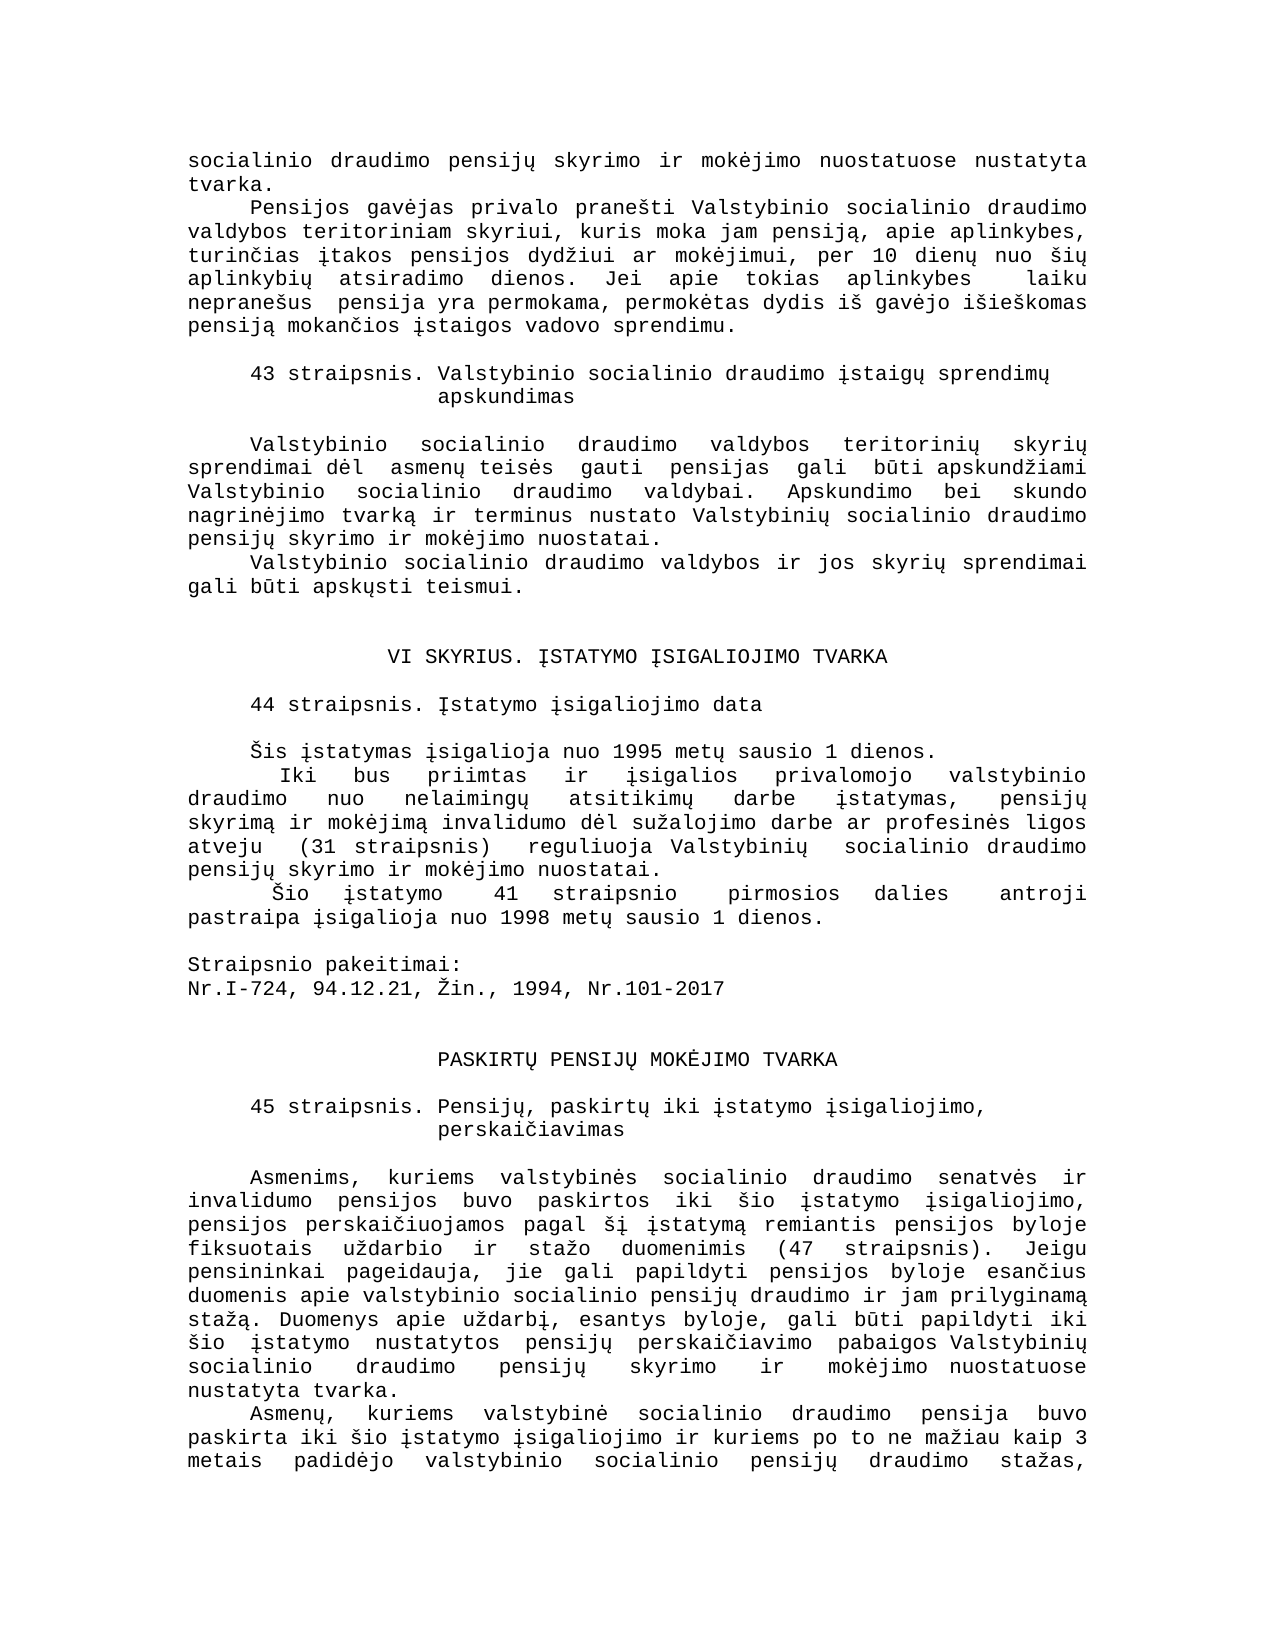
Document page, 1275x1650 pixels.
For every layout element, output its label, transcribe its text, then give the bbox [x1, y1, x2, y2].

text 43 straipsnis. Valstybinio socialinio draudimo įstaigų sprendimų [187, 363, 1087, 386]
text Nr.I-724, 94.12.21, Žin., 1994, Nr.101-2017 [187, 978, 1087, 1001]
text VI SKYRIUS. ĮSTATYMO ĮSIGALIOJIMO TVARKA [187, 647, 1087, 670]
text 44 straipsnis. Įstatymo įsigaliojimo data [187, 694, 1087, 717]
text Šio įstatymo 41 straipsnio pirmosios dalies antroji pastraipa įsigalioja nuo 1998 metų sausio 1 dienos. [187, 883, 1087, 930]
text Valstybinio socialinio draudimo valdybos teritorinių skyrių sprendimai dėl asmenų teisės gauti pensijas gali būti apskundžiami Valstybinio socialinio draudimo valdybai. Apskundimo bei skundo nagrinėjimo tvarką ir terminus nustato Valstybinių socialinio draudimo pensijų skyrimo ir mokėjimo nuostatai. [187, 434, 1087, 552]
text Iki bus priimtas ir įsigalios privalomojo valstybinio draudimo nuo nelaimingų atsitikimų darbe įstatymas, pensijų skyrimą ir mokėjimą invalidumo dėl sužalojimo darbe ar profesinės ligos atveju (31 straipsnis) reguliuoja Valstybinių socialinio draudimo pensijų skyrimo ir mokėjimo nuostatai. [187, 765, 1087, 883]
text socialinio draudimo pensijų skyrimo ir mokėjimo nuostatuose nustatyta tvarka. [187, 150, 1087, 197]
text Pensijos gavėjas privalo pranešti Valstybinio socialinio draudimo valdybos teritoriniam skyriui, kuris moka jam pensiją, apie aplinkybes, turinčias įtakos pensijos dydžiui ar mokėjimui, per 10 dienų nuo šių aplinkybių atsiradimo dienos. Jei apie tokias aplinkybes laiku nepranešus pensija yra permokama, permokėtas dydis iš gavėjo išieškomas pensiją mokančios įstaigos vadovo sprendimu. [187, 197, 1087, 339]
text 45 straipsnis. Pensijų, paskirtų iki įstatymo įsigaliojimo, [187, 1096, 1087, 1119]
text Straipsnio pakeitimai: [187, 954, 1087, 978]
text Asmenims, kuriems valstybinės socialinio draudimo senatvės ir invalidumo pensijos buvo paskirtos iki šio įstatymo įsigaliojimo, pensijos perskaičiuojamos pagal šį įstatymą remiantis pensijos byloje fiksuotais uždarbio ir stažo duomenimis (47 straipsnis). Jeigu pensininkai pageidauja, jie gali papildyti pensijos byloje esančius duomenis apie valstybinio socialinio pensijų draudimo ir jam prilyginamą stažą. Duomenys apie uždarbį, esantys byloje, gali būti papildyti iki šio įstatymo nustatytos pensijų perskaičiavimo pabaigos Valstybinių socialinio draudimo pensijų skyrimo ir mokėjimo nuostatuose nustatyta tvarka. [187, 1167, 1087, 1403]
text Šis įstatymas įsigalioja nuo 1995 metų sausio 1 dienos. [187, 741, 1087, 765]
text PASKIRTŲ PENSIJŲ MOKĖJIMO TVARKA [187, 1048, 1087, 1072]
text apskundimas [187, 386, 1087, 410]
text Asmenų, kuriems valstybinė socialinio draudimo pensija buvo paskirta iki šio įstatymo įsigaliojimo ir kuriems po to ne mažiau kaip 3 metais padidėjo valstybinio socialinio pensijų draudimo stažas, [187, 1403, 1087, 1474]
text Valstybinio socialinio draudimo valdybos ir jos skyrių sprendimai gali būti apskųsti teismui. [187, 552, 1087, 599]
text perskaičiavimas [187, 1119, 1087, 1143]
